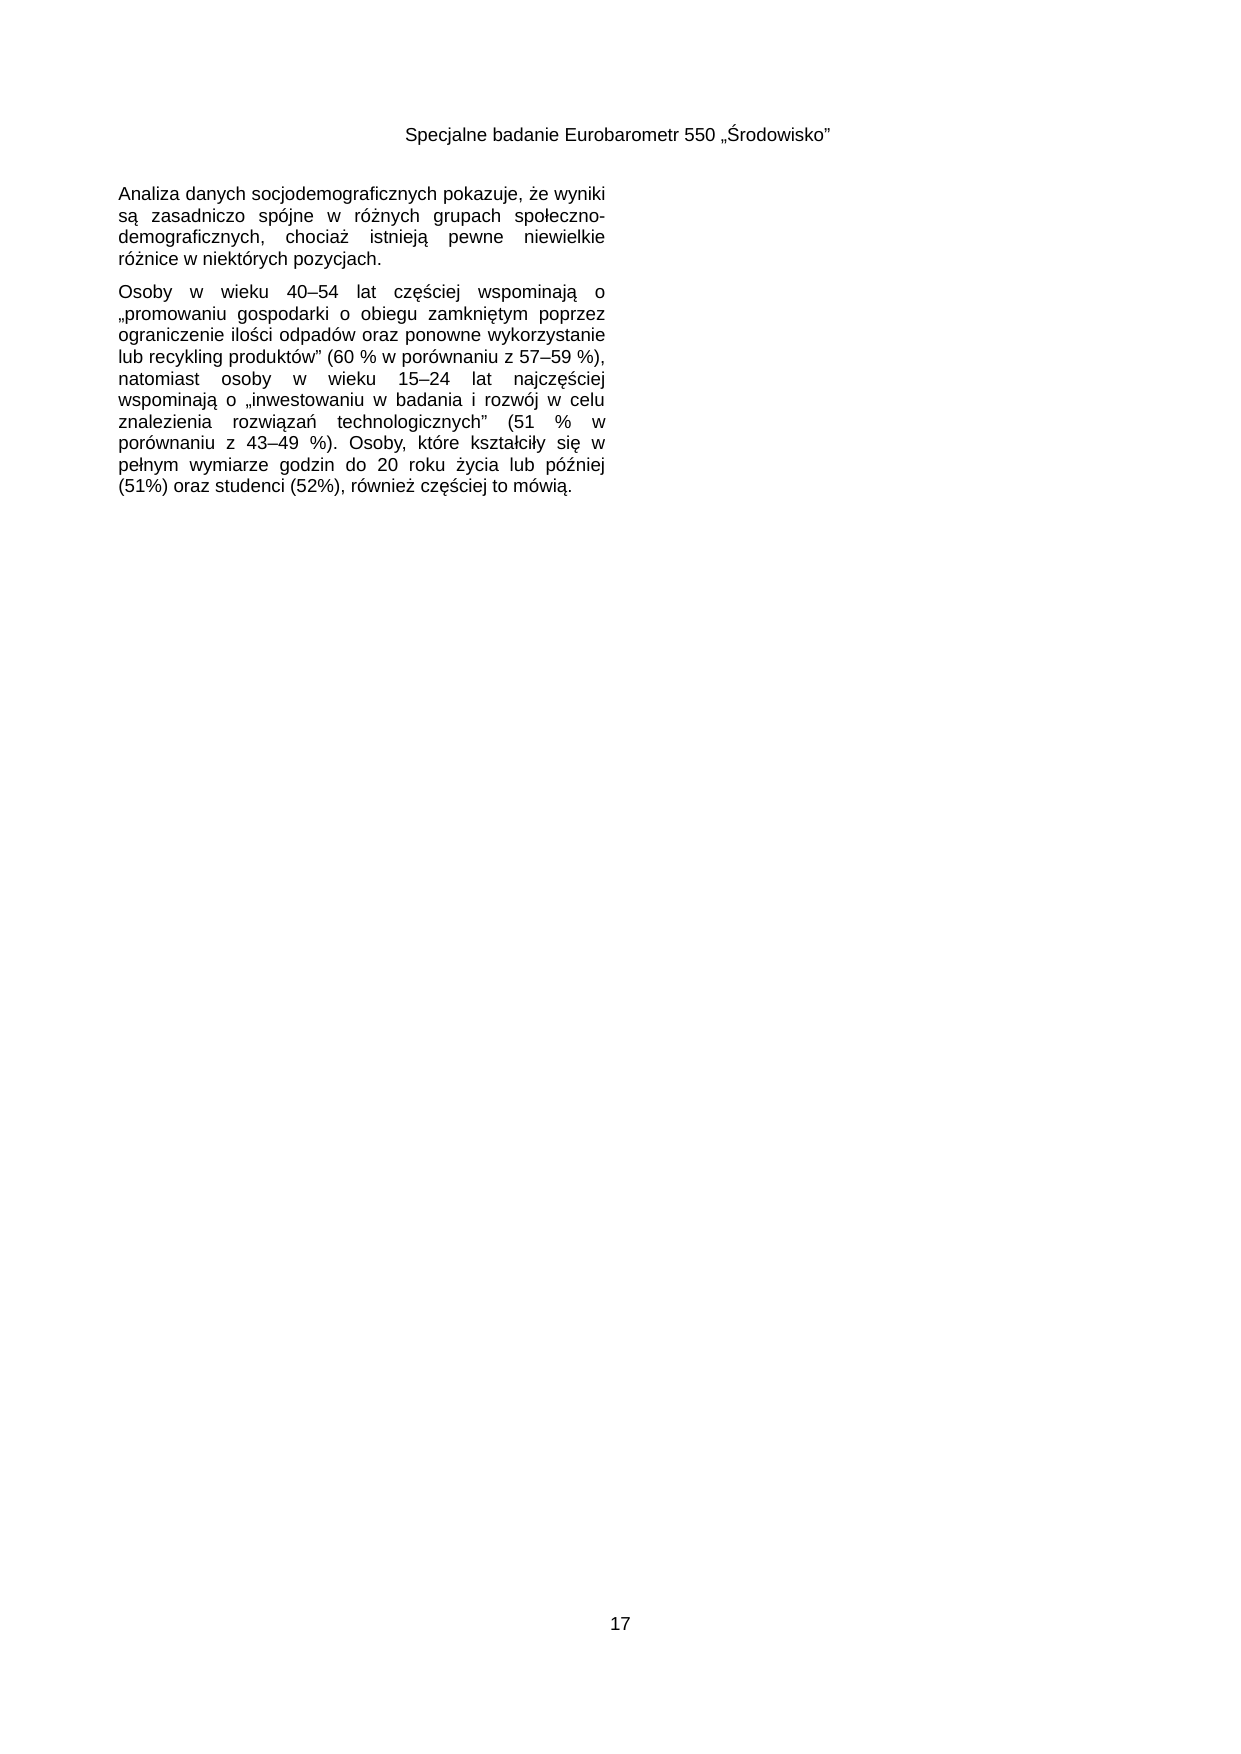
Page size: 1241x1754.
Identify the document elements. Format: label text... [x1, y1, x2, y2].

text Osoby w wieku 40–54 lat częściej wspominają o „promowaniu gospodarki o obiegu zamkniętym poprzez ograniczenie ilości odpadów oraz ponowne wykorzystanie lub recykling produktów” (60 % w porównaniu z 57–59 %), natomiast osoby w wieku 15–24 lat najczęściej wspominają o „inwestowaniu w badania i rozwój w celu znalezienia rozwiązań technologicznych” (51 % w porównaniu z 43–49 %). Osoby, które kształciły się w pełnym wymiarze godzin do 20 roku życia lub później (51%) oraz studenci (52%), również częściej to mówią. [118, 281, 605, 497]
text Analiza danych socjodemograficznych pokazuje, że wyniki są zasadniczo spójne w różnych grupach społeczno-demograficznych, chociaż istnieją pewne niewielkie różnice w niektórych pozycjach. [118, 183, 605, 269]
